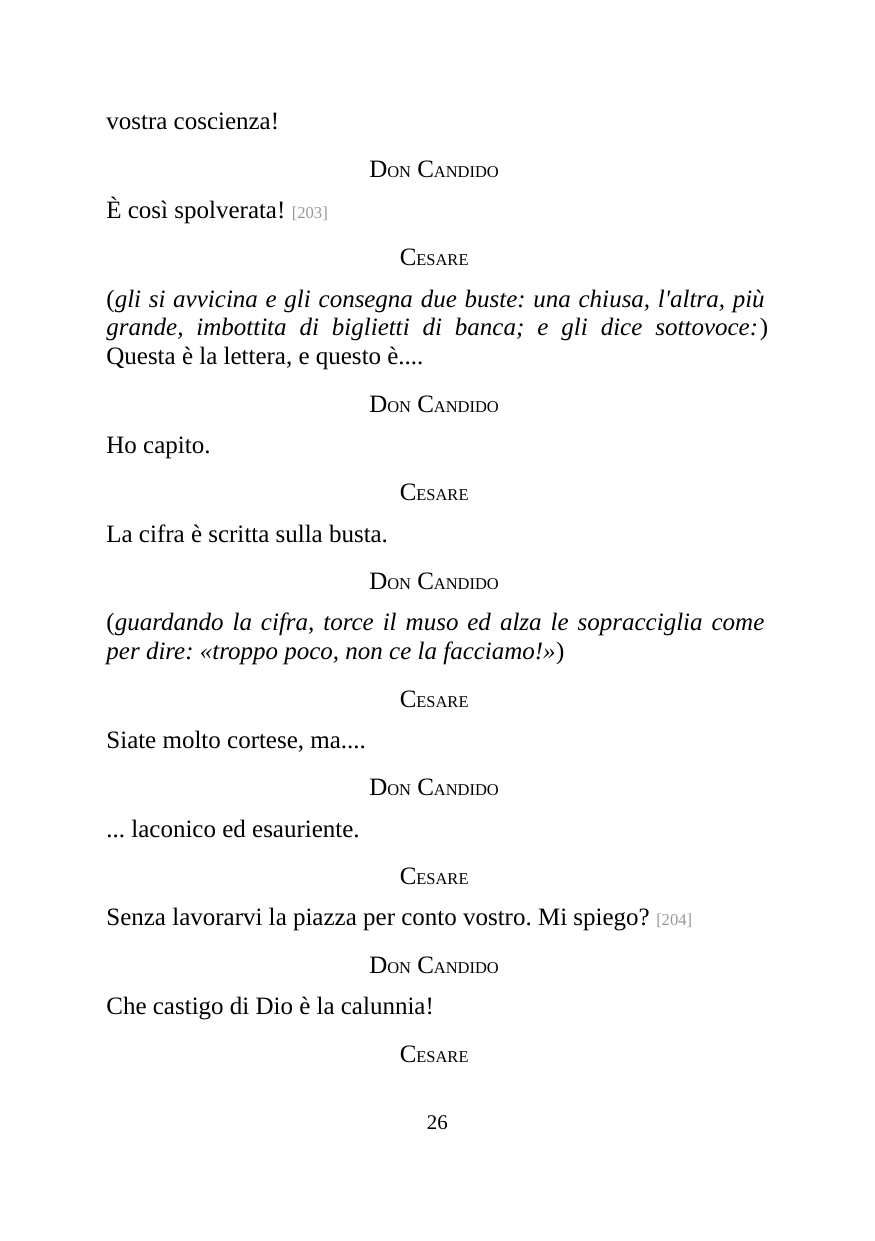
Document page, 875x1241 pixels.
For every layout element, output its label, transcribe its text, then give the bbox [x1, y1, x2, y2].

text Don Candido [106, 772, 768, 801]
text Siate molto cortese, ma.... [106, 725, 768, 754]
text Ho capito. [106, 430, 768, 459]
text Cesare [106, 477, 768, 506]
text Cesare [106, 242, 768, 271]
text Che castigo di Dio è la calunnia! [106, 991, 768, 1020]
text La cifra è scritta sulla busta. [106, 519, 768, 547]
text Don Candido [106, 154, 768, 182]
text (gli si avvicina e gli consegna due buste: una chiusa, l'altra, più grande, imbottita di biglietti di banca; e gli dice sottovoce:) Questa è la lettera, e questo è.... [106, 284, 768, 370]
text vostra coscienza! [106, 106, 768, 135]
text È così spolverata! [203] [106, 195, 768, 224]
text Cesare [106, 1039, 768, 1067]
text Cesare [106, 684, 768, 712]
text Don Candido [106, 389, 768, 417]
text Don Candido [106, 950, 768, 979]
text ... laconico ed esauriente. [106, 814, 768, 842]
text Cesare [106, 861, 768, 890]
text (guardando la cifra, torce il muso ed alza le sopracciglia come per dire: «troppo poco, non ce la facciamo!») [106, 607, 768, 665]
text Don Candido [106, 566, 768, 595]
text Senza lavorarvi la piazza per conto vostro. Mi spiego? [204] [106, 902, 768, 931]
